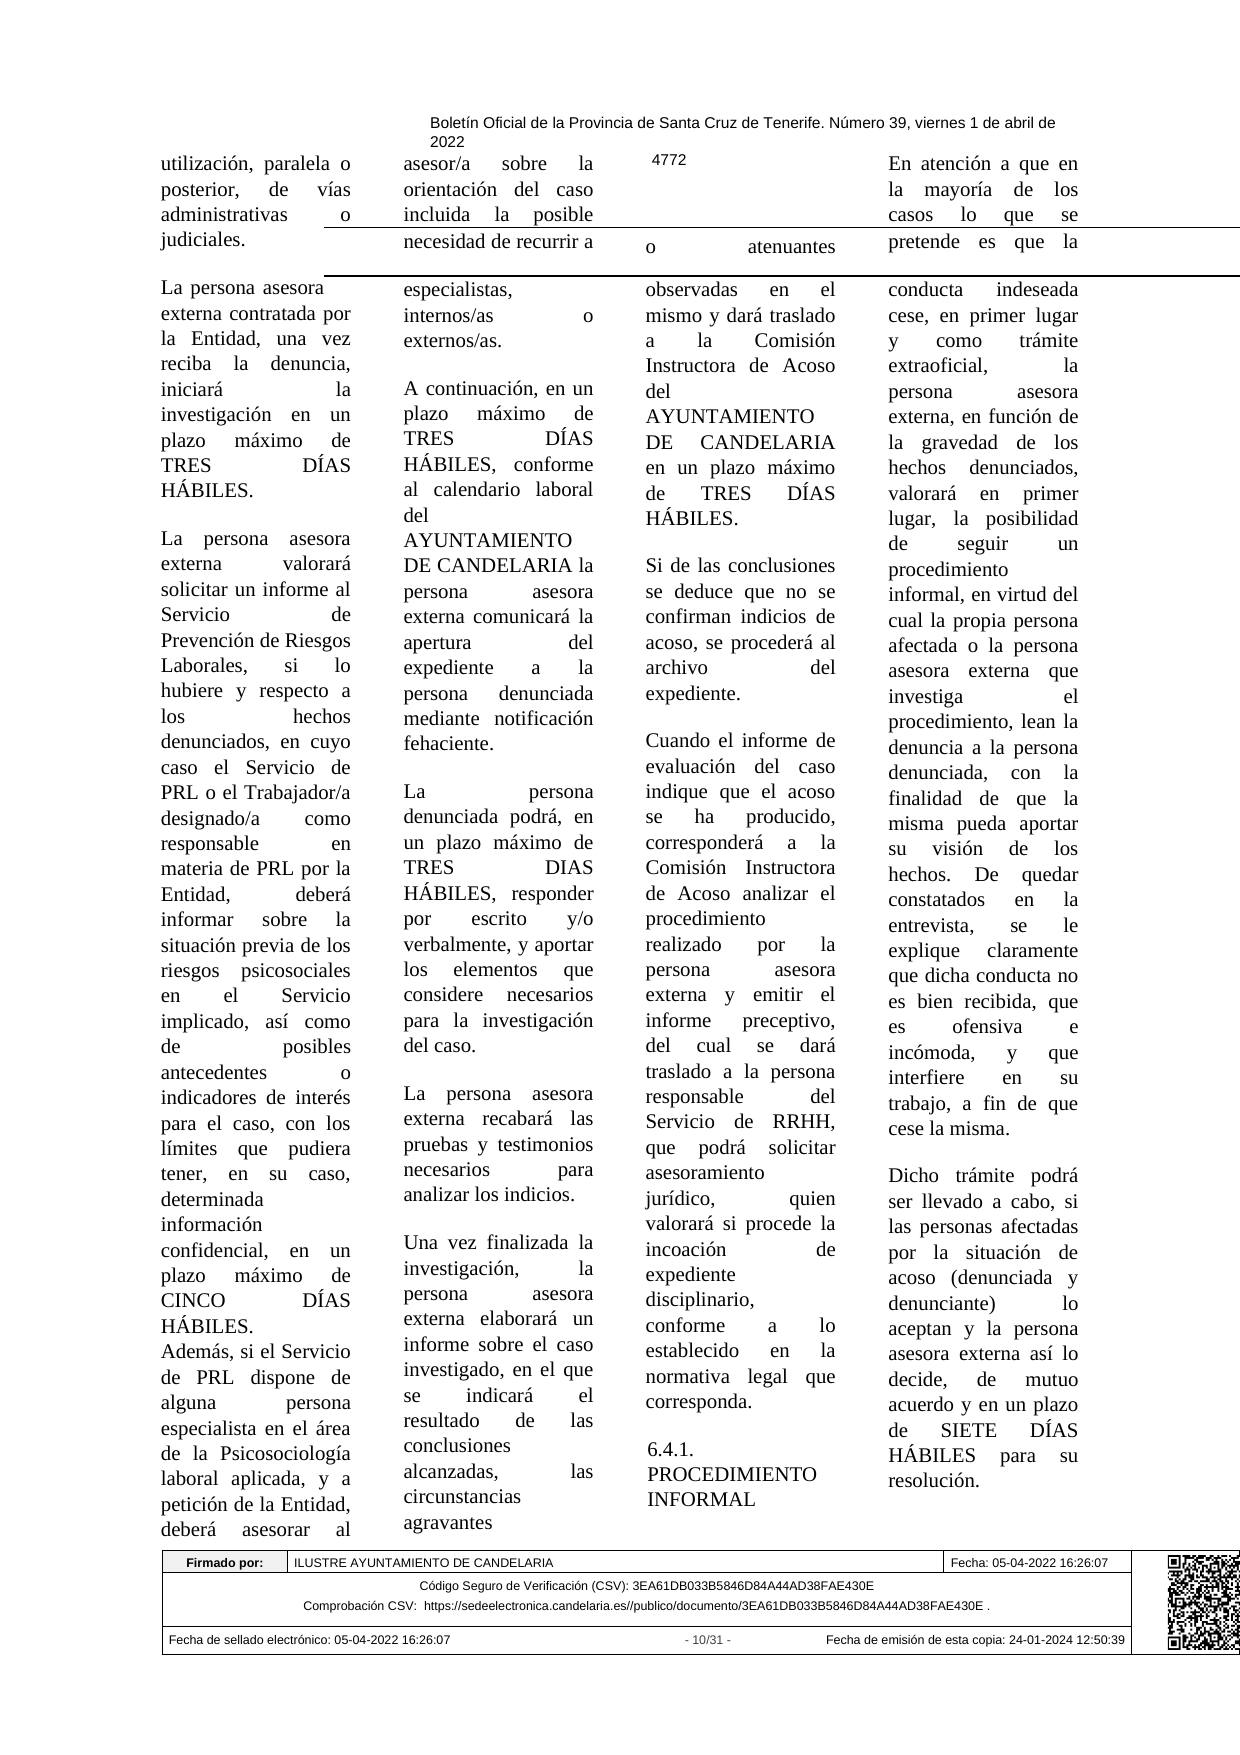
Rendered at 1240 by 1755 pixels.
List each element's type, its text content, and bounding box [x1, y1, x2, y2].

text La persona asesora externa valorará solicitar un informe al Servicio de Prevención de Riesgos Laborales, si lo hubiere y respecto a los hechos denunciados, en cuyo caso el Servicio de PRL o el Trabajador/a designado/a como responsable en materia de PRL por la Entidad, deberá informar sobre la situación previa de los riesgos psicosociales en el Servicio implicado, así como de posibles antecedentes o indicadores de interés para el caso, con los límites que pudiera tener, en su caso, determinada información confidencial, en un plazo máximo de CINCO DÍAS HÁBILES. [161, 526, 351, 1338]
text conducta indeseada cese, en primer lugar y como trámite extraoficial, la persona asesora externa, en función de la gravedad de los hechos denunciados, valorará en primer lugar, la posibilidad de seguir un procedimiento informal, en virtud del cual la propia persona afectada o la persona asesora externa que investiga el procedimiento, lean la denuncia a la persona denunciada, con la finalidad de que la misma pueda aportar su visión de los hechos. De quedar constatados en la entrevista, se le explique claramente que dicha conducta no es bien recibida, que es ofensiva e incómoda, y que interfiere en su trabajo, a fin de que cese la misma. [888, 277, 1078, 1140]
text En atención a que en la mayoría de los casos lo que se [888, 151, 1078, 227]
text utilización, paralela o posterior, de vías administrativas o judiciales. [161, 151, 351, 251]
text Una vez finalizada la investigación, la persona asesora externa elaborará un informe sobre el caso investigado, en el que se indicará el resultado de las conclusiones alcanzadas, las circunstancias agravantes [403, 1230, 593, 1534]
text o atenuantes [645, 234, 836, 275]
text Además, si el Servicio de PRL dispone de alguna persona especialista en el área de la Psicosociología laboral aplicada, y a petición de la Entidad, deberá asesorar al [161, 1339, 351, 1541]
text observadas en el mismo y dará traslado a la Comisión Instructora de Acoso del AYUNTAMIENTO DE CANDELARIA en un plazo máximo de TRES DÍAS HÁBILES. [645, 277, 836, 530]
text pretende es que la [888, 228, 1078, 275]
text Cuando el informe de evaluación del caso indique que el acoso se ha producido, corresponderá a la Comisión Instructora de Acoso analizar el procedimiento realizado por la persona asesora externa y emitir el informe preceptivo, del cual se dará traslado a la persona responsable del Servicio de RRHH, que podrá solicitar asesoramiento jurídico, quien valorará si procede la incoación de expediente disciplinario, conforme a lo establecido en la normativa legal que corresponda. [645, 728, 836, 1413]
text necesidad de recurrir a [403, 228, 593, 275]
text asesor/a sobre la orientación del caso incluida la posible [403, 151, 593, 227]
text Si de las conclusiones se deduce que no se confirman indicios de acoso, se procederá al archivo del expediente. [645, 553, 836, 704]
text La persona asesora externa contratada por la Entidad, una vez reciba la denuncia, iniciará la investigación en un plazo máximo de TRES DÍAS HÁBILES. [161, 275, 351, 502]
text Dicho trámite podrá ser llevado a cabo, si las personas afectadas por la situación de acoso (denunciada y denunciante) lo aceptan y la persona asesora externa así lo decide, de mutuo acuerdo y en un plazo de SIETE DÍAS HÁBILES para su resolución. [888, 1163, 1078, 1492]
text La persona asesora externa recabará las pruebas y testimonios necesarios para analizar los indicios. [403, 1081, 593, 1206]
text 4772 [647, 151, 836, 169]
text La persona denunciada podrá, en un plazo máximo de TRES DIAS HÁBILES, responder por escrito y/o verbalmente, y aportar los elementos que considere necesarios para la investigación del caso. [403, 779, 593, 1057]
text A continuación, en un plazo máximo de TRES DÍAS HÁBILES, conforme al calendario laboral del AYUNTAMIENTO DE CANDELARIA la persona asesora externa comunicará la apertura del expediente a la persona denunciada mediante notificación fehaciente. [403, 376, 593, 755]
text 6.4.1. PROCEDIMIENTO INFORMAL [647, 1437, 836, 1511]
text especialistas, internos/as o externos/as. [403, 277, 593, 352]
